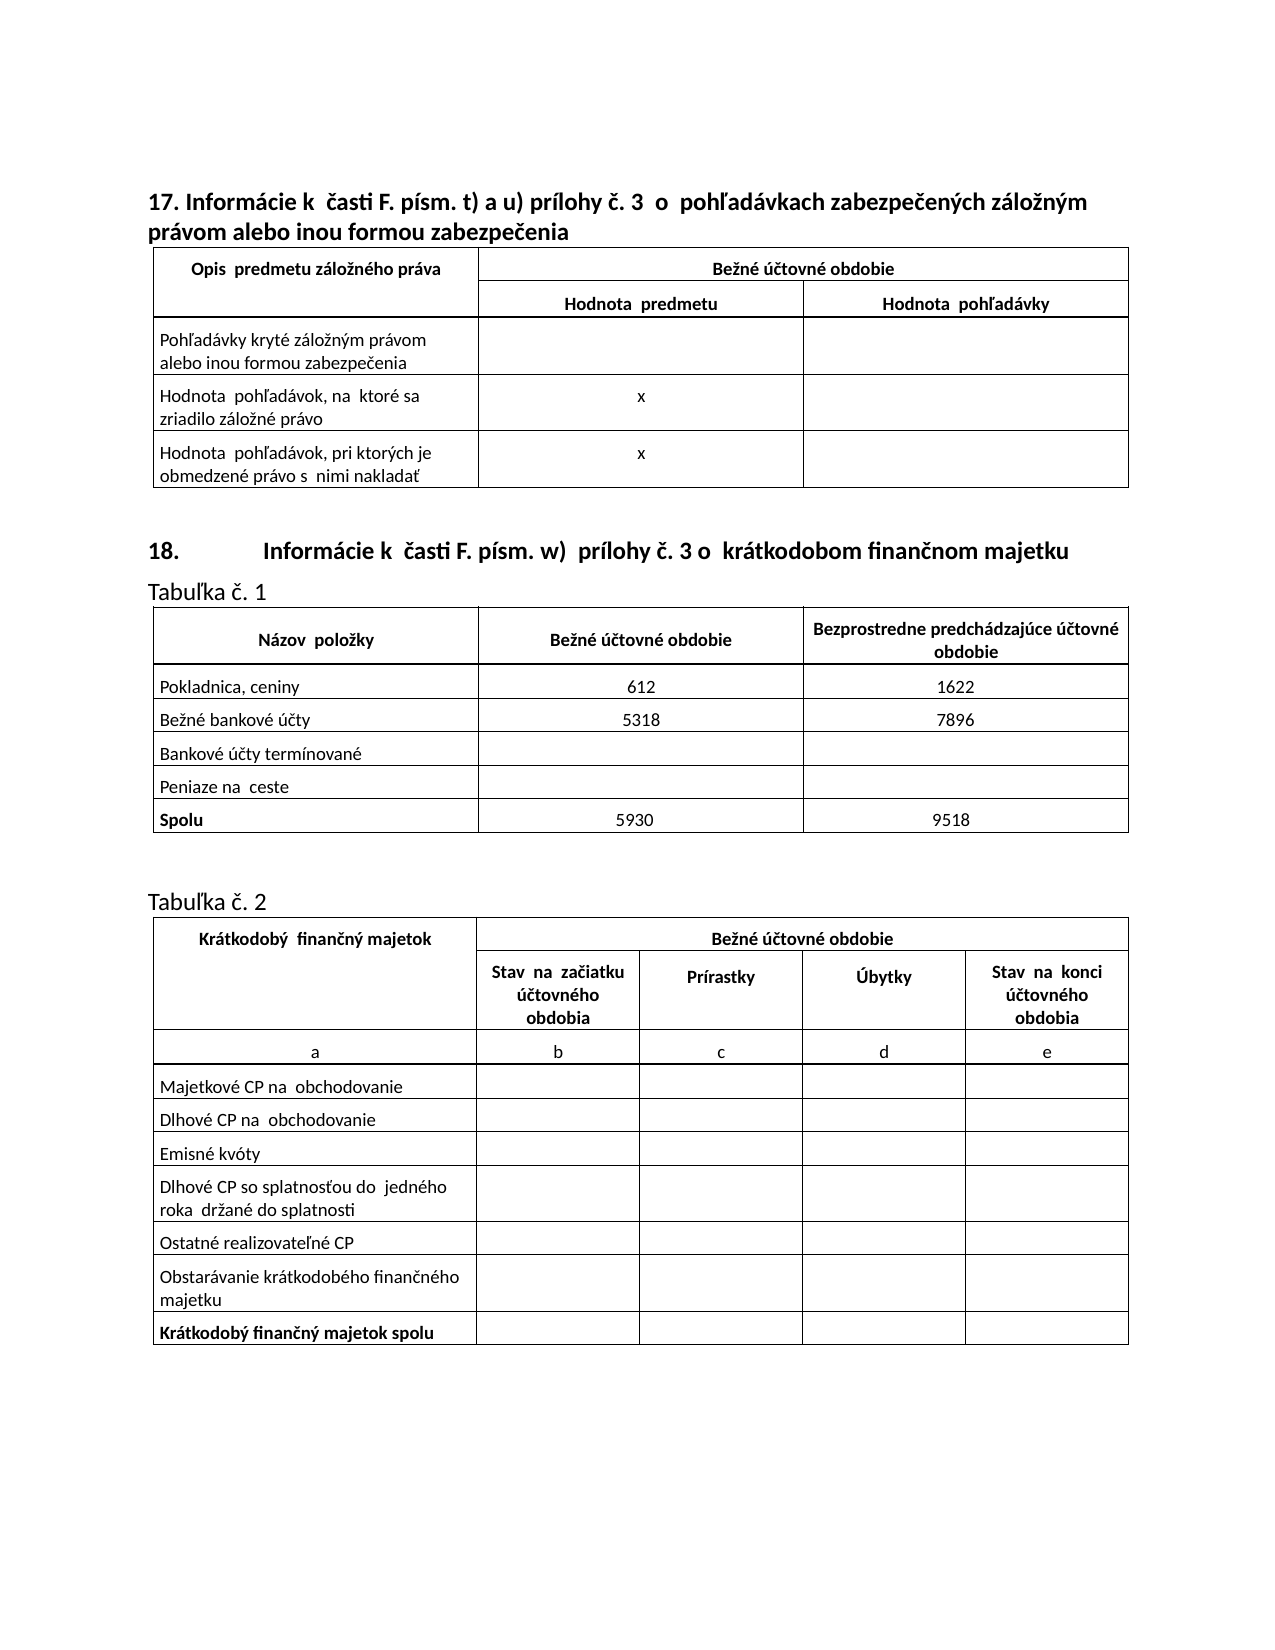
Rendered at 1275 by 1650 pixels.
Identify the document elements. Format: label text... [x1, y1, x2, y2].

table_cell Bežné bankové účty [154, 699, 478, 731]
table_cell Hodnota pohľadávok, na ktoré sa zriadilo záložné právo [154, 375, 478, 430]
table_cell [640, 1312, 802, 1344]
table_header Bezprostredne predchádzajúce účtovné obdobie [804, 608, 1128, 663]
table_cell [803, 1222, 965, 1254]
table_cell Pohľadávky kryté záložným právom alebo inou formou zabezpečenia [154, 318, 478, 374]
table_cell Dlhové CP na obchodovanie [154, 1099, 476, 1131]
table_cell [803, 1166, 965, 1221]
table_cell [640, 1099, 802, 1131]
table_header Názov položky [154, 608, 478, 663]
table_cell Dlhové CP so splatnosťou do jedného roka držané do splatnosti [154, 1166, 476, 1221]
table_cell [966, 1132, 1128, 1164]
table_cell 5930 [479, 799, 803, 831]
table_cell [640, 1255, 802, 1311]
table_cell c [640, 1030, 802, 1063]
table_cell 612 [479, 665, 803, 698]
table_cell [477, 1065, 639, 1098]
table_cell Bankové účty termínované [154, 732, 478, 764]
table_cell [640, 1222, 802, 1254]
table_cell [154, 950, 476, 1029]
table_cell Hodnota pohľadávky [804, 281, 1128, 316]
table_cell Obstarávanie krátkodobého finančného majetku [154, 1255, 476, 1311]
text Tabuľka č. 1 [148, 576, 1127, 606]
table_cell [477, 1099, 639, 1131]
table_cell Hodnota predmetu [479, 281, 803, 316]
table_cell b [477, 1030, 639, 1063]
table_header Bežné účtovné obdobie [479, 608, 803, 663]
table_cell [477, 1132, 639, 1164]
table_cell x [479, 375, 803, 430]
table_cell Emisné kvóty [154, 1132, 476, 1164]
table_cell x [479, 431, 803, 487]
table_cell Úbytky [803, 951, 965, 1029]
table_cell [479, 732, 803, 764]
table_cell Peniaze na ceste [154, 766, 478, 798]
table_cell [477, 1222, 639, 1254]
table_cell Stav na konci účtovného obdobia [966, 951, 1128, 1029]
table_cell [477, 1166, 639, 1221]
table_cell 7896 [804, 699, 1128, 731]
table_cell [966, 1312, 1128, 1344]
table_cell [804, 375, 1128, 430]
table_cell [804, 318, 1128, 374]
table_cell [803, 1099, 965, 1131]
table_cell [479, 318, 803, 374]
table_cell [640, 1166, 802, 1221]
table_cell e [966, 1030, 1128, 1063]
table_cell Hodnota pohľadávok, pri ktorých je obmedzené právo s nimi nakladať [154, 431, 478, 487]
table_cell [640, 1065, 802, 1098]
table_cell [966, 1222, 1128, 1254]
table_header Opis predmetu záložného práva [154, 248, 478, 280]
table_cell Krátkodobý finančný majetok spolu [154, 1312, 476, 1344]
table_cell Majetkové CP na obchodovanie [154, 1065, 476, 1098]
table_cell a [154, 1030, 476, 1063]
table_cell [640, 1132, 802, 1164]
table_cell [477, 1312, 639, 1344]
table_cell [966, 1065, 1128, 1098]
table_cell [966, 1166, 1128, 1221]
table_cell 5318 [479, 699, 803, 731]
table_cell [803, 1255, 965, 1311]
table_cell d [803, 1030, 965, 1063]
text 18. Informácie k časti F. písm. w) prílohy č. 3 o krátkodobom finančnom majetku [148, 535, 1127, 566]
table_header Bežné účtovné obdobie [479, 248, 1128, 280]
table_header Krátkodobý finančný majetok [154, 918, 476, 950]
table_cell Stav na začiatku účtovného obdobia [477, 951, 639, 1029]
table_cell 1622 [804, 665, 1128, 698]
text Tabuľka č. 2 [148, 886, 1127, 917]
table_cell Prírastky [640, 951, 802, 1029]
table_cell [804, 732, 1128, 764]
table_cell [803, 1312, 965, 1344]
table_cell Pokladnica, ceniny [154, 665, 478, 698]
text 17. Informácie k časti F. písm. t) a u) prílohy č. 3 o pohľadávkach zabezpečených záložným právom alebo inou formou zabezpečenia [148, 186, 1127, 247]
table_header Bežné účtovné obdobie [477, 918, 1128, 950]
table_cell [966, 1099, 1128, 1131]
table_cell [154, 280, 478, 316]
table_cell Ostatné realizovateľné CP [154, 1222, 476, 1254]
table_cell [804, 431, 1128, 487]
table_cell [966, 1255, 1128, 1311]
table_cell [803, 1065, 965, 1098]
table_cell 9518 [804, 799, 1128, 831]
table_cell [803, 1132, 965, 1164]
table_cell [479, 766, 803, 798]
table_cell [804, 766, 1128, 798]
table_cell [477, 1255, 639, 1311]
table_cell Spolu [154, 799, 478, 831]
